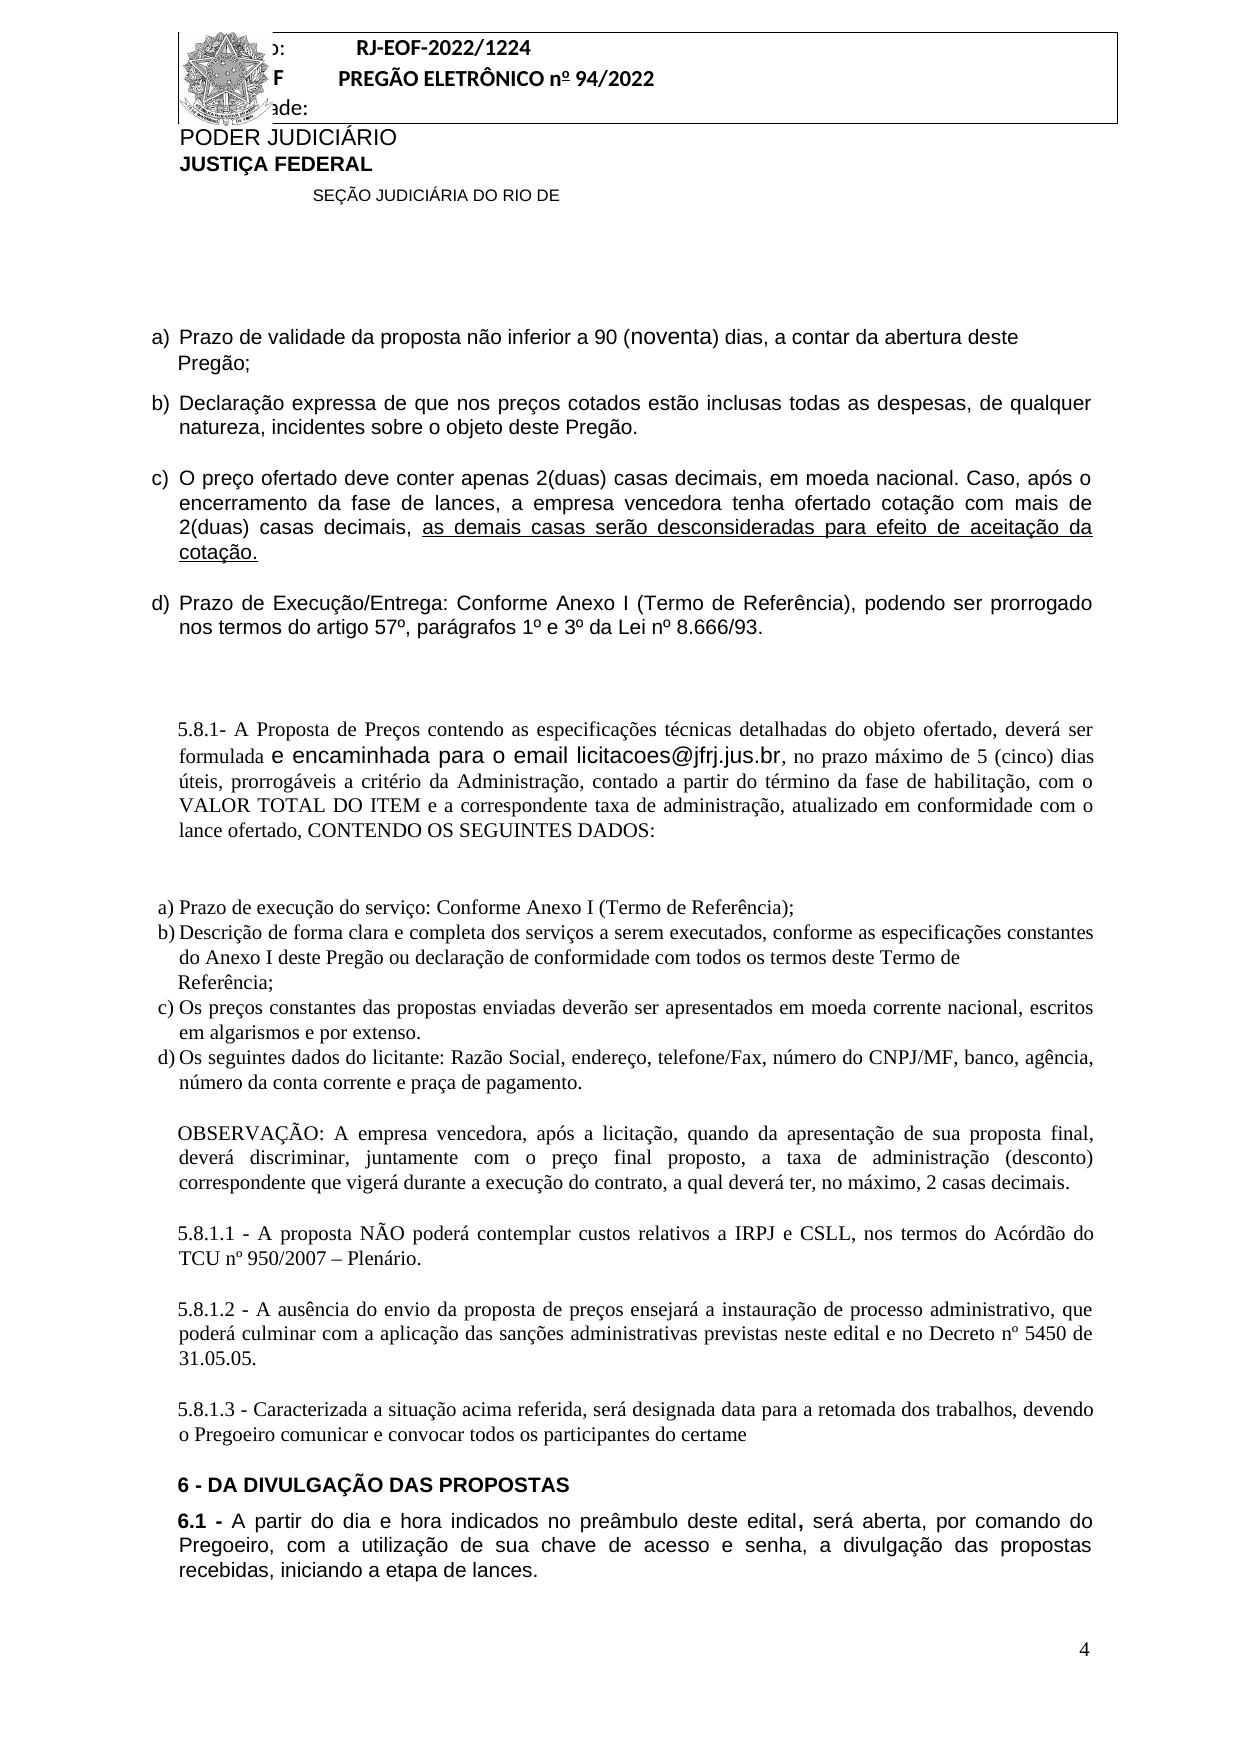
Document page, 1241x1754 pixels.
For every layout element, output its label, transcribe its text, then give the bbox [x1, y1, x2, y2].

text 6.1 - A partir do dia e hora indicados no preâmbulo deste edital, será aberta, por comando do Pregoeiro, com a utilização de sua chave de acesso e senha, a divulgação das propostas recebidas, iniciando a etapa de lances. [177, 1508, 1093, 1582]
subtitle - DA DIVULGAÇÃO DAS PROPOSTAS [177, 1472, 1095, 1496]
text Pregão; [177, 351, 1093, 374]
list Os preços constantes das propostas enviadas deverão ser apresentados em moeda corrente nacional, escritos em algarismos e por extenso. [158, 995, 1095, 1044]
text 5.8.1.3 - Caracterizada a situação acima referida, será designada data para a retomada dos trabalhos, devendo o Pregoeiro comunicar e convocar todos os participantes do certame [177, 1397, 1095, 1446]
list Declaração expressa de que nos preços cotados estão inclusas todas as despesas, de qualquer natureza, incidentes sobre o objeto deste Pregão. [151, 391, 1093, 439]
list O preço ofertado deve conter apenas 2(duas) casas decimais, em moeda nacional. Caso, após o encerramento da fase de lances, a empresa vencedora tenha ofertado cotação com mais de 2(duas) casas decimais, as demais casas serão desconsideradas para efeito de aceitação da cotação. [151, 466, 1093, 564]
text 5.8.1.1 - A proposta NÃO poderá contemplar custos relativos a IRPJ e CSLL, nos termos do Acórdão do TCU nº 950/2007 – Plenário. [177, 1221, 1095, 1270]
text 5.8.1.2 - A ausência do envio da proposta de preços ensejará a instauração de processo administrativo, que poderá culminar com a aplicação das sanções administrativas previstas neste edital e no Decreto nº 5450 de 31.05.05. [177, 1297, 1095, 1370]
text OBSERVAÇÃO: A empresa vencedora, após a licitação, quando da apresentação de sua proposta final, deverá discriminar, juntamente com o preço final proposto, a taxa de administração (desconto) correspondente que vigerá durante a execução do contrato, a qual deverá ter, no máximo, 2 casas decimais. [177, 1121, 1095, 1194]
list Prazo de execução do serviço: Conforme Anexo I (Termo de Referência); [158, 895, 1095, 919]
list Prazo de validade da proposta não inferior a 90 (noventa) dias, a contar da abertura deste [151, 323, 1093, 349]
list Prazo de Execução/Entrega: Conforme Anexo I (Termo de Referência), podendo ser prorrogado nos termos do artigo 57º, parágrafos 1º e 3º da Lei nº 8.666/93. [151, 590, 1093, 639]
list Descrição de forma clara e completa dos serviços a serem executados, conforme as especificações constantes do Anexo I deste Pregão ou declaração de conformidade com todos os termos deste Termo de [158, 920, 1095, 969]
text Referência; [177, 970, 1095, 994]
list Os seguintes dados do licitante: Razão Social, endereço, telefone/Fax, número do CNPJ/MF, banco, agência, número da conta corrente e praça de pagamento. [158, 1045, 1095, 1094]
text 5.8.1- A Proposta de Preços contendo as especificações técnicas detalhadas do objeto ofertado, deverá ser formulada e encaminhada para o email licitacoes@jfrj.jus.br, no prazo máximo de 5 (cinco) dias úteis, prorrogáveis a critério da Administração, contado a partir do término da fase de habilitação, com o VALOR TOTAL DO ITEM e a correspondente taxa de administração, atualizado em conformidade com o lance ofertado, CONTENDO OS SEGUINTES DADOS: [177, 717, 1095, 842]
